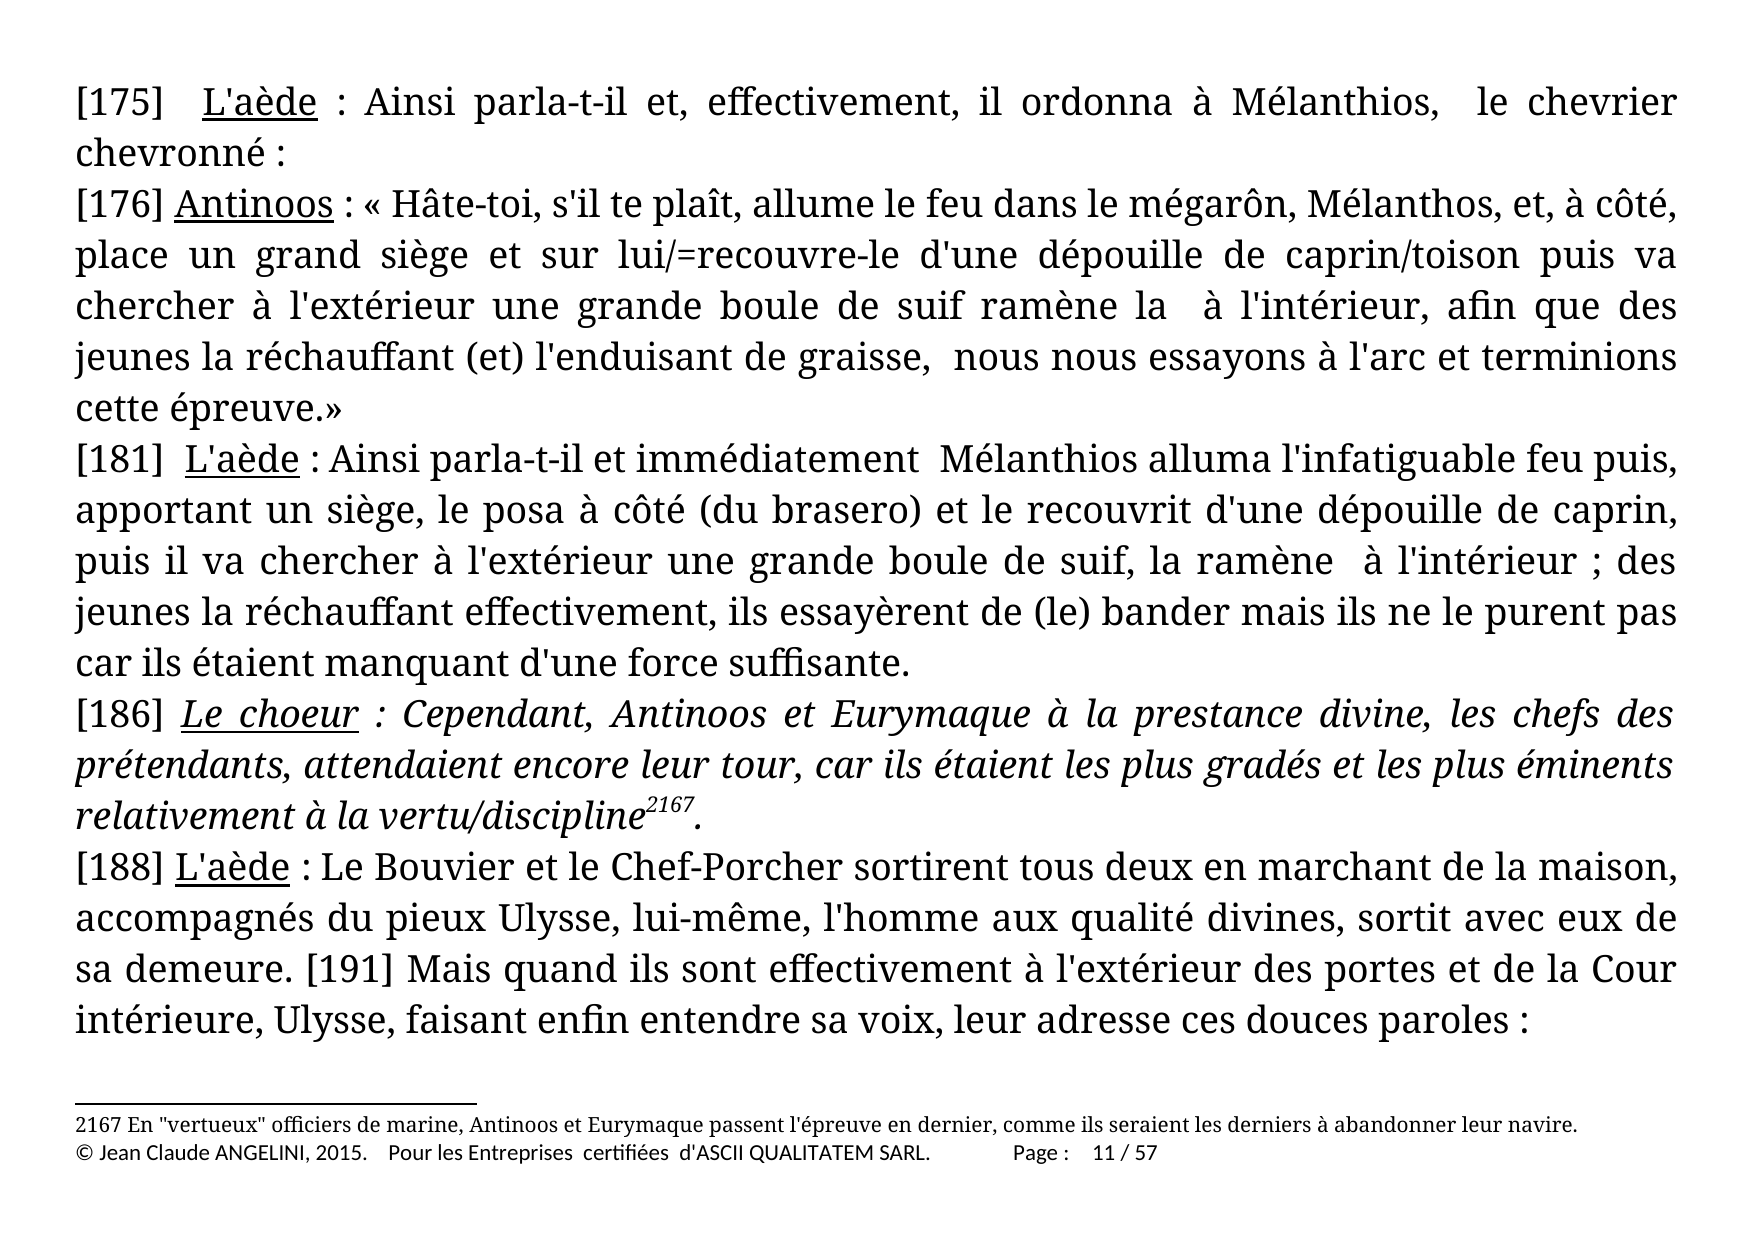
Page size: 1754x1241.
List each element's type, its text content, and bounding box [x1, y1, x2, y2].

text [175] L'aède : Ainsi parla-t-il et, effectivement, il ordonna à Mélanthios, le chevrier chevronné : [75, 75, 1679, 177]
text [188] L'aède : Le Bouvier et le Chef-Porcher sortirent tous deux en marchant de la maison, accompagnés du pieux Ulysse, lui-même, l'homme aux qualité divines, sortit avec eux de sa demeure. [191] Mais quand ils sont effectivement à l'extérieur des portes et de la Cour intérieure, Ulysse, faisant enfin entendre sa voix, leur adresse ces douces paroles : [75, 841, 1679, 1045]
text [176] Antinoos : « Hâte-toi, s'il te plaît, allume le feu dans le mégarôn, Mélanthos, et, à côté, place un grand siège et sur lui/=recouvre-le d'une dépouille de caprin/toison puis va chercher à l'extérieur une grande boule de suif ramène la à l'intérieur, afin que des jeunes la réchauffant (et) l'enduisant de graisse, nous nous essayons à l'arc et terminions cette épreuve.» [75, 177, 1679, 432]
text [181] L'aède : Ainsi parla-t-il et immédiatement Mélanthios alluma l'infatiguable feu puis, apportant un siège, le posa à côté (du brasero) et le recouvrit d'une dépouille de caprin, puis il va chercher à l'extérieur une grande boule de suif, la ramène à l'intérieur ; des jeunes la réchauffant effectivement, ils essayèrent de (le) bander mais ils ne le purent pas car ils étaient manquant d'une force suffisante. [75, 432, 1679, 687]
text [186] Le choeur : Cependant, Antinoos et Eurymaque à la prestance divine, les chefs des prétendants, attendaient encore leur tour, car ils étaient les plus gradés et les plus éminents relativement à la vertu/discipline. [75, 687, 1679, 841]
text En "vertueux" officiers de marine, Antinoos et Eurymaque passent l'épreuve en dernier, comme ils seraient les derniers à abandonner leur navire. [75, 1110, 1679, 1138]
